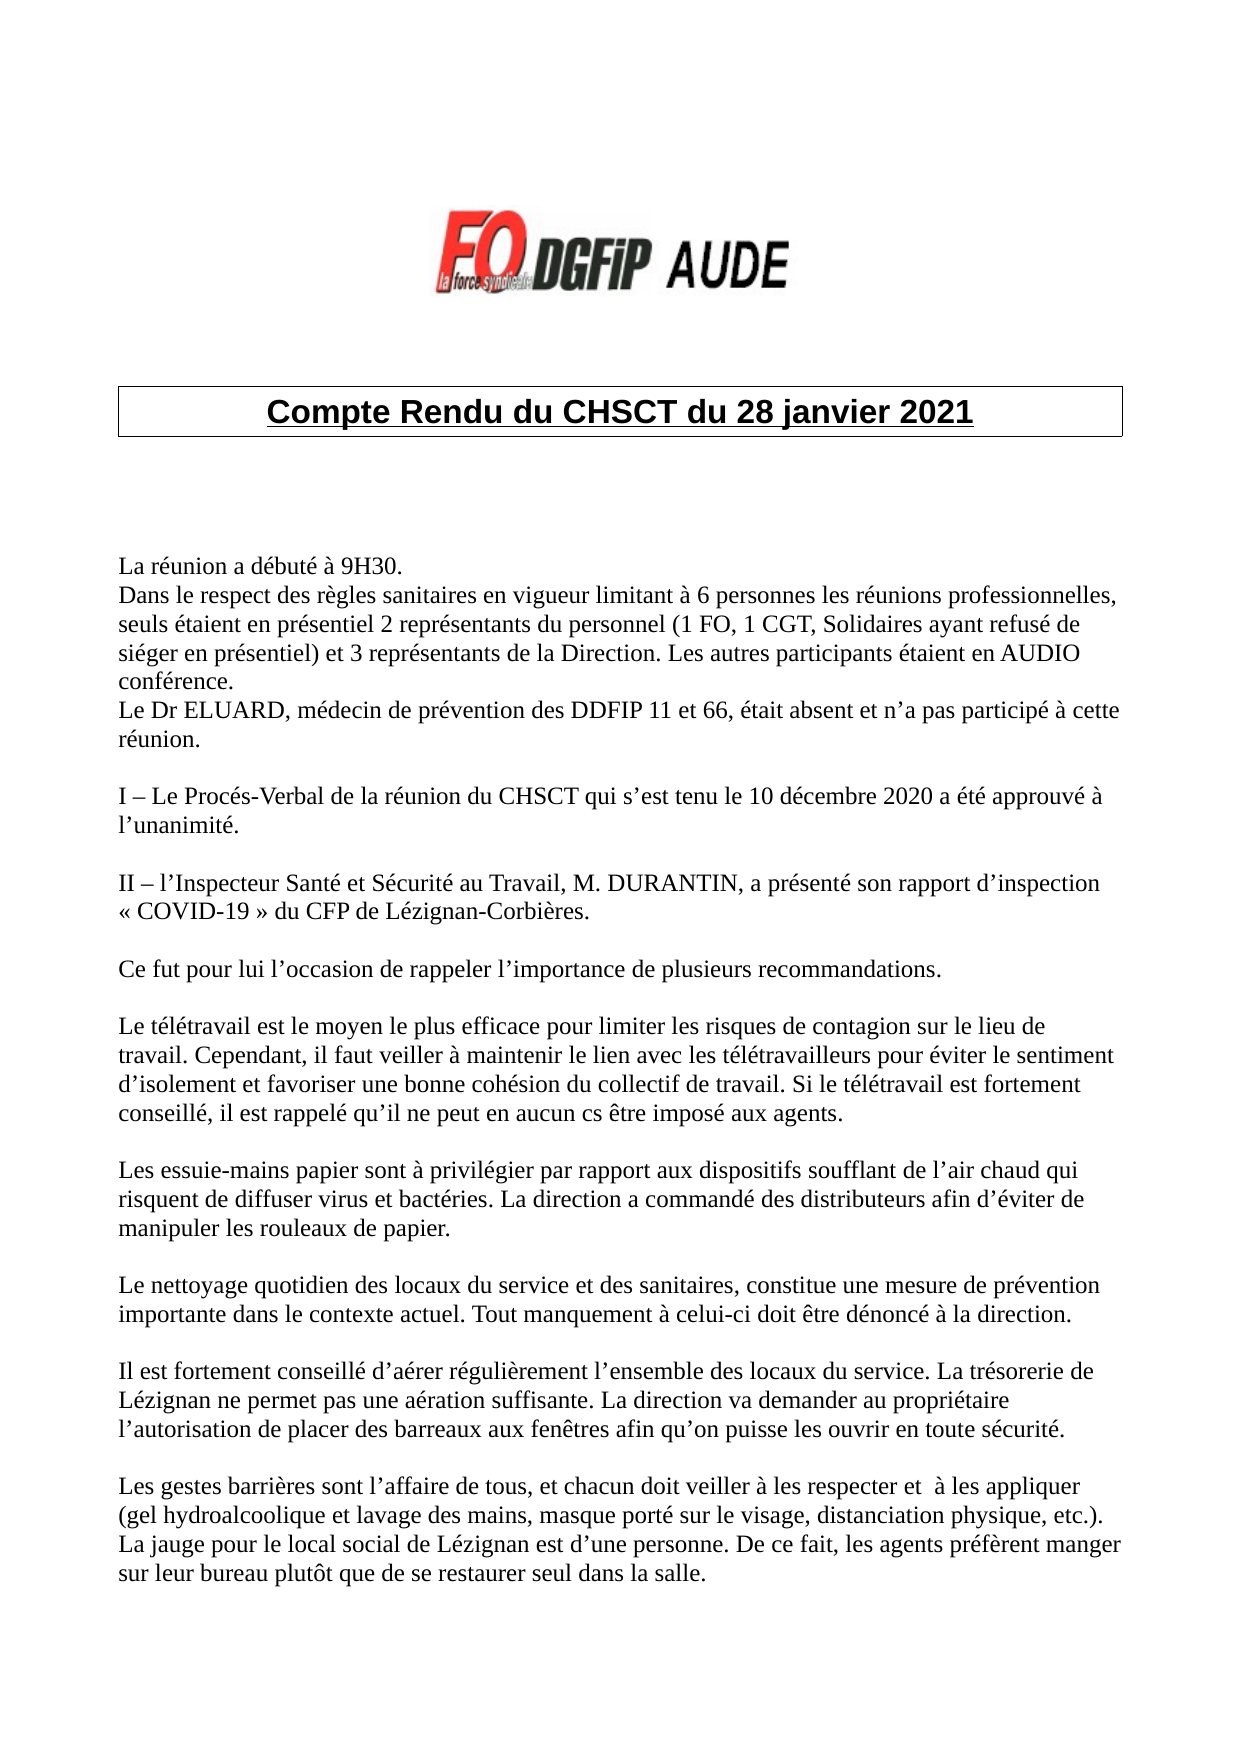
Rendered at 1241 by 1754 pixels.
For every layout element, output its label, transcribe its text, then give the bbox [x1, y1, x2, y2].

table_header Compte Rendu du CHSCT du 28 janvier 2021 [119, 387, 1122, 436]
text I – Le Procés-Verbal de la réunion du CHSCT qui s’est tenu le 10 décembre 2020 a été approuvé à l’unanimité. [118, 781, 1122, 839]
text Le nettoyage quotidien des locaux du service et des sanitaires, constitue une mesure de prévention importante dans le contexte actuel. Tout manquement à celui-ci doit être dénoncé à la direction. [118, 1270, 1122, 1328]
text Le Dr ELUARD, médecin de prévention des DDFIP 11 et 66, était absent et n’a pas participé à cette réunion. [118, 695, 1122, 753]
text Ce fut pour lui l’occasion de rappeler l’importance de plusieurs recommandations. [118, 954, 1122, 983]
text Les gestes barrières sont l’affaire de tous, et chacun doit veiller à les respecter et à les appliquer (gel hydroalcoolique et lavage des mains, masque porté sur le visage, distanciation physique, etc.). La jauge pour le local social de Lézignan est d’une personne. De ce fait, les agents préfèrent manger sur leur bureau plutôt que de se restaurer seul dans la salle. [118, 1471, 1122, 1586]
text II – l’Inspecteur Santé et Sécurité au Travail, M. DURANTIN, a présenté son rapport d’inspection « COVID-19 » du CFP de Lézignan-Corbières. [118, 868, 1122, 925]
text Dans le respect des règles sanitaires en vigueur limitant à 6 personnes les réunions professionnelles, seuls étaient en présentiel 2 représentants du personnel (1 FO, 1 CGT, Solidaires ayant refusé de siéger en présentiel) et 3 représentants de la Direction. Les autres participants étaient en AUDIO conférence. [118, 580, 1122, 695]
text Il est fortement conseillé d’aérer régulièrement l’ensemble des locaux du service. La trésorerie de Lézignan ne permet pas une aération suffisante. La direction va demander au propriétaire l’autorisation de placer des barreaux aux fenêtres afin qu’on puisse les ouvrir en toute sécurité. [118, 1356, 1122, 1443]
text Les essuie-mains papier sont à privilégier par rapport aux dispositifs soufflant de l’air chaud qui risquent de diffuser virus et bactéries. La direction a commandé des distributeurs afin d’éviter de manipuler les rouleaux de papier. [118, 1155, 1122, 1241]
text Le télétravail est le moyen le plus efficace pour limiter les risques de contagion sur le lieu de travail. Cependant, il faut veiller à maintenir le lien avec les télétravailleurs pour éviter le sentiment d’isolement et favoriser une bonne cohésion du collectif de travail. Si le télétravail est fortement conseillé, il est rappelé qu’il ne peut en aucun cs être imposé aux agents. [118, 1011, 1122, 1126]
text La réunion a débuté à 9H30. [118, 551, 1122, 580]
